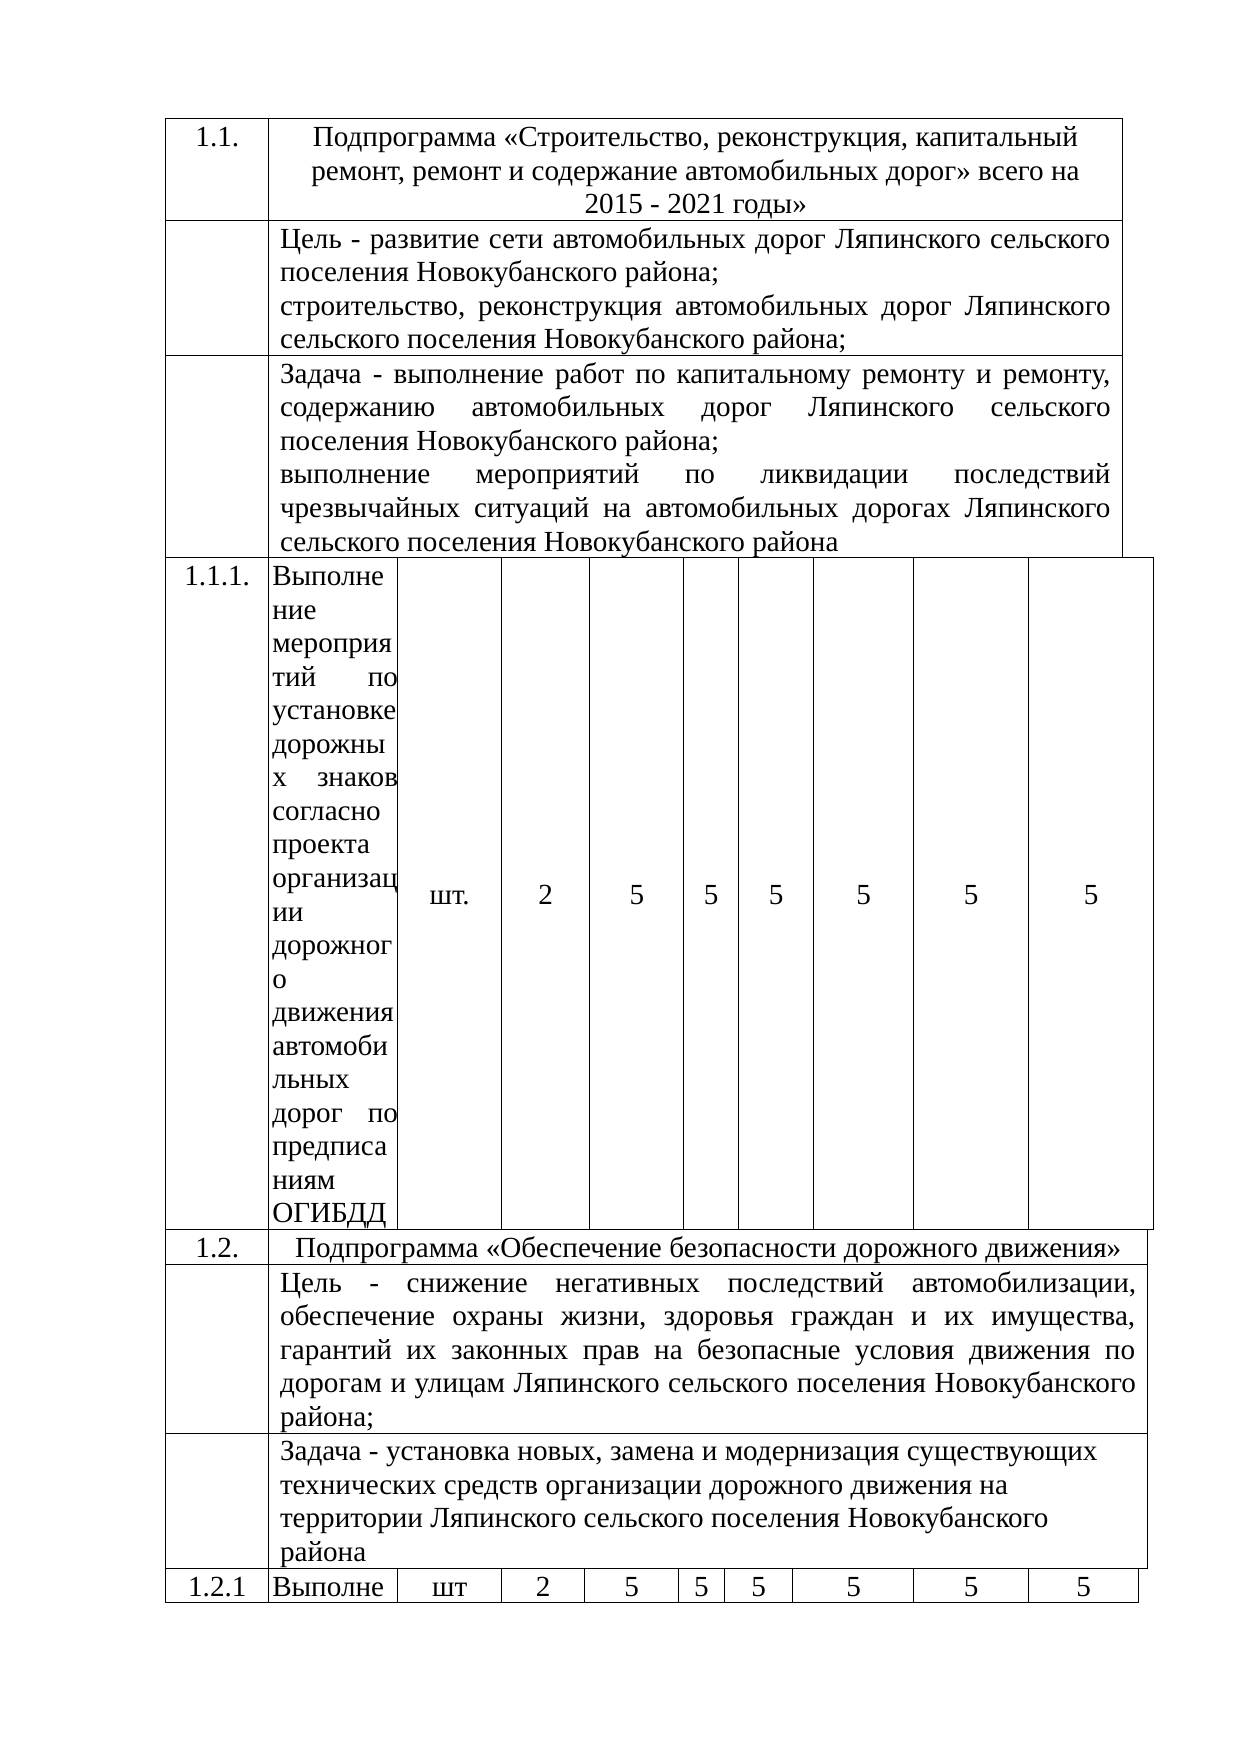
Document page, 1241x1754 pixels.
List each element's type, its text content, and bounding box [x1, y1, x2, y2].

table_cell [1139, 1568, 1153, 1602]
table_cell [166, 1434, 268, 1568]
table_cell 5 [914, 558, 1028, 1229]
table_cell [166, 221, 268, 355]
table_cell 1.2. [166, 1230, 268, 1264]
table_cell [1148, 1433, 1153, 1568]
table_cell 1.1.1. [166, 558, 268, 1229]
table_cell Подпрограмма «Строительство, реконструкция, капитальный ремонт, ремонт и содержание автомобильных дорог» всего на 2015 - 2021 годы» [269, 119, 1122, 220]
table_cell [166, 356, 268, 557]
table_cell 5 [739, 558, 813, 1229]
table_cell Задача - установка новых, замена и модернизация существующих технических средств организации дорожного движения на территории Ляпинского сельского поселения Новокубанского района [269, 1434, 1147, 1568]
table_cell 5 [1029, 558, 1153, 1229]
table_cell 1.1. [166, 119, 268, 220]
table_cell Цель - снижение негативных последствий автомобилизации, обеспечение охраны жизни, здоровья граждан и их имущества, гарантий их законных прав на безопасные условия движения по дорогам и улицам Ляпинского сельского поселения Новокубанского района; [269, 1265, 1147, 1432]
table_cell шт. [398, 558, 501, 1229]
table_cell [1123, 355, 1153, 557]
table_cell [1148, 1230, 1153, 1264]
table_cell 5 [1029, 1569, 1138, 1602]
table_cell 5 [585, 1569, 678, 1602]
table_cell Подпрограмма «Обеспечение безопасности дорожного движения» [269, 1230, 1147, 1264]
table_cell 5 [914, 1569, 1028, 1602]
table_cell 5 [684, 558, 738, 1229]
table_cell 5 [793, 1569, 913, 1602]
table_cell [1123, 118, 1153, 220]
table_cell 2 [502, 1569, 584, 1602]
table_cell Выполнение мероприятий по установке дорожных знаков согласно проекта организации дорожного движения автомобильных дорог по предписаниям ОГИБДД [269, 558, 397, 1229]
table_cell [1123, 220, 1153, 355]
table_cell Задача - выполнение работ по капитальному ремонту и ремонту, содержанию автомобильных дорог Ляпинского сельского поселения Новокубанского района; выполнение мероприятий по ликвидации последствий чрезвычайных ситуаций на автомобильных дорогах Ляпинского сельского поселения Новокубанского района [269, 356, 1122, 557]
table_cell Цель - развитие сети автомобильных дорог Ляпинского сельского поселения Новокубанского района; строительство, реконструкция автомобильных дорог Ляпинского сельского поселения Новокубанского района; [269, 221, 1122, 355]
table_cell Выполне [269, 1569, 397, 1602]
table_cell 5 [814, 558, 913, 1229]
table_cell [166, 1265, 268, 1432]
table_cell [1148, 1264, 1153, 1432]
table_cell 1.2.1 [166, 1569, 268, 1602]
table_cell 5 [590, 558, 683, 1229]
table_cell 5 [679, 1569, 724, 1602]
table_cell 5 [725, 1569, 792, 1602]
table_cell шт [398, 1569, 501, 1602]
table_cell 2 [502, 558, 589, 1229]
